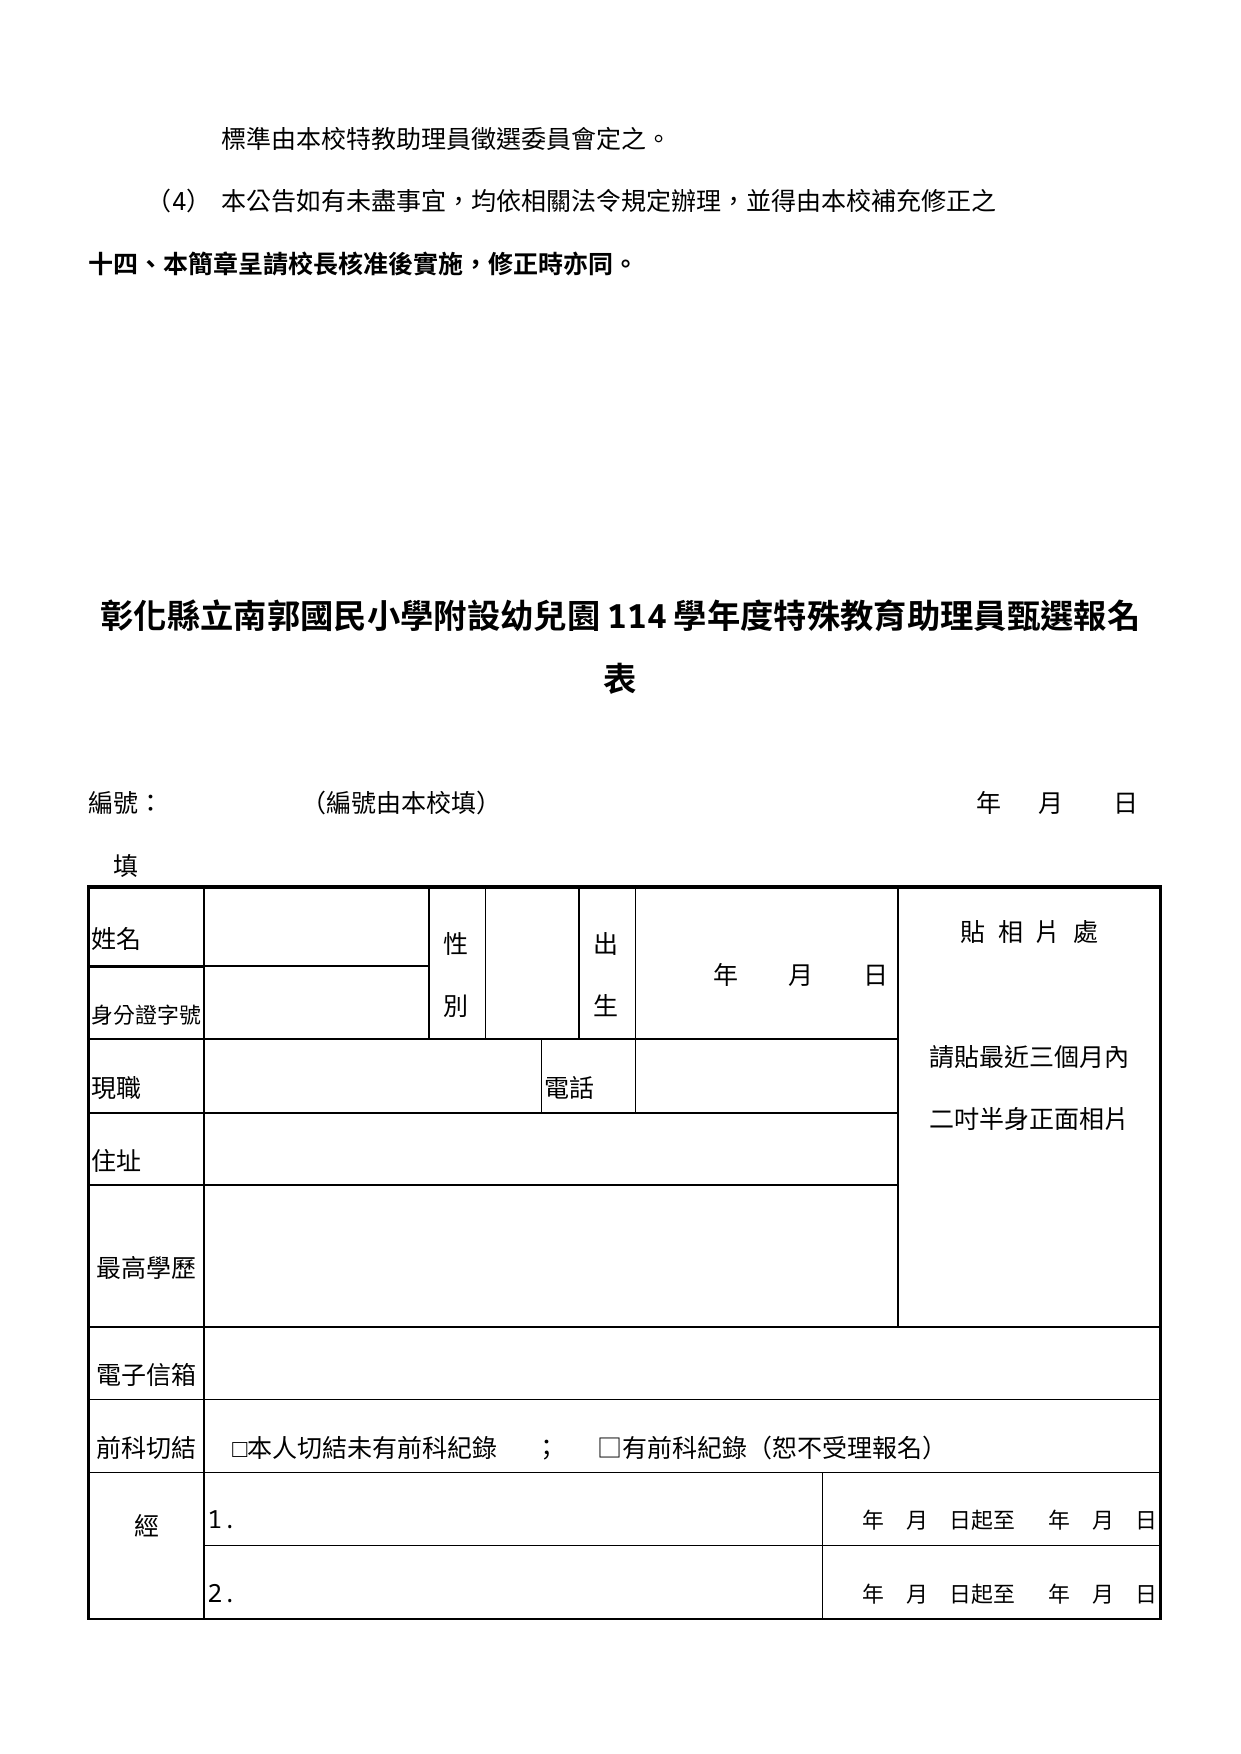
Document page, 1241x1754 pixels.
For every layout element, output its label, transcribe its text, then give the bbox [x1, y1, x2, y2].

text 十四、本簡章呈請校長核准後實施，修正時亦同。 [89, 221, 1152, 283]
table_cell 最高學歷 [90, 1186, 203, 1326]
table_cell [205, 1114, 897, 1184]
table_header 出生 [580, 889, 635, 1038]
table_cell 經 歷 [90, 1473, 203, 1618]
table_cell [205, 967, 428, 1038]
table_cell 住址 [90, 1114, 203, 1184]
table_cell 前科切結 [90, 1400, 203, 1472]
table_header [205, 889, 428, 965]
table_cell 電子信箱 [90, 1328, 203, 1399]
table_header 性別 [430, 889, 485, 1038]
table_cell [205, 1186, 897, 1326]
table_cell 身分證字號 [90, 968, 203, 1038]
text 彰化縣立南郭國民小學附設幼兒園114學年度特殊教育助理員甄選報名表 [89, 573, 1152, 698]
table_cell 年 月 日起至 年 月 日 [823, 1546, 1159, 1618]
table_cell 電話 [542, 1040, 635, 1112]
table_header 姓名 [90, 889, 203, 965]
table_cell 現職 [90, 1040, 203, 1112]
list 本公告如有未盡事宜，均依相關法令規定辦理，並得由本校補充修正之 [147, 158, 1152, 221]
table_cell 2. [205, 1546, 822, 1618]
table_header 貼 相 片 處 請貼最近三個月內 二吋半身正面相片 [899, 889, 1159, 1326]
table_cell 1. [205, 1473, 822, 1545]
table_cell [205, 1328, 1159, 1399]
table_cell 年 月 日起至 年 月 日 [823, 1473, 1159, 1545]
text 編號： （編號由本校填） 年 月 日填 [89, 760, 1152, 885]
table_header [486, 889, 578, 1038]
table_cell [205, 1040, 541, 1112]
table_cell [636, 1040, 897, 1112]
list 標準由本校特教助理員徵選委員會定之。 [147, 96, 1152, 158]
table_cell □本人切結未有前科紀錄 ； □有前科紀錄（恕不受理報名） [205, 1400, 1159, 1472]
table_header 年 月 日 [636, 889, 897, 1038]
